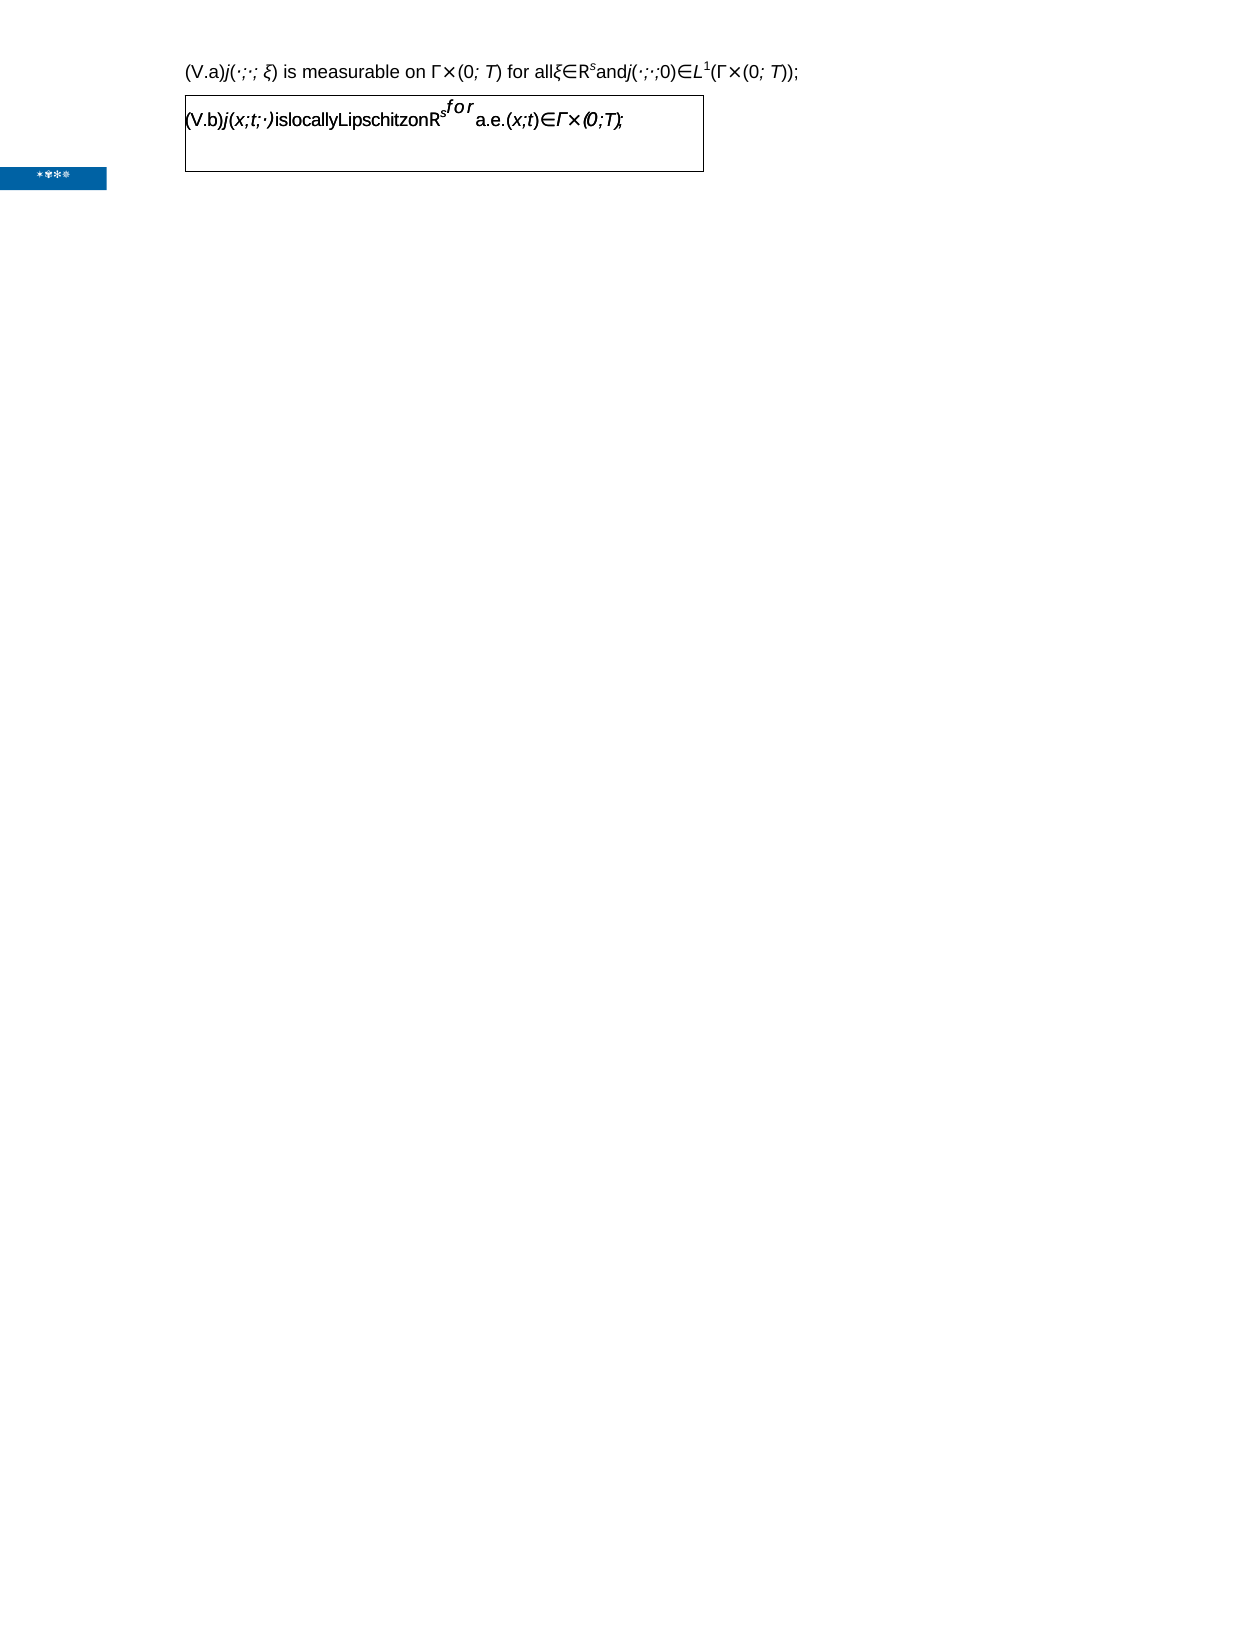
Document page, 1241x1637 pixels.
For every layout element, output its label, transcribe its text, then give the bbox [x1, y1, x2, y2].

text (V.a)j(·;·; ξ) is measurable on Γ×(0; T) for allξ∈Rsandj(·;·;0)∈L1(Γ×(0; T)); [184, 58, 1115, 84]
text (V.b)j(x;t;·)islocallyLipschitzonRsfora.e.(x;t)∈Γ×(0;T); [186, 96, 703, 131]
